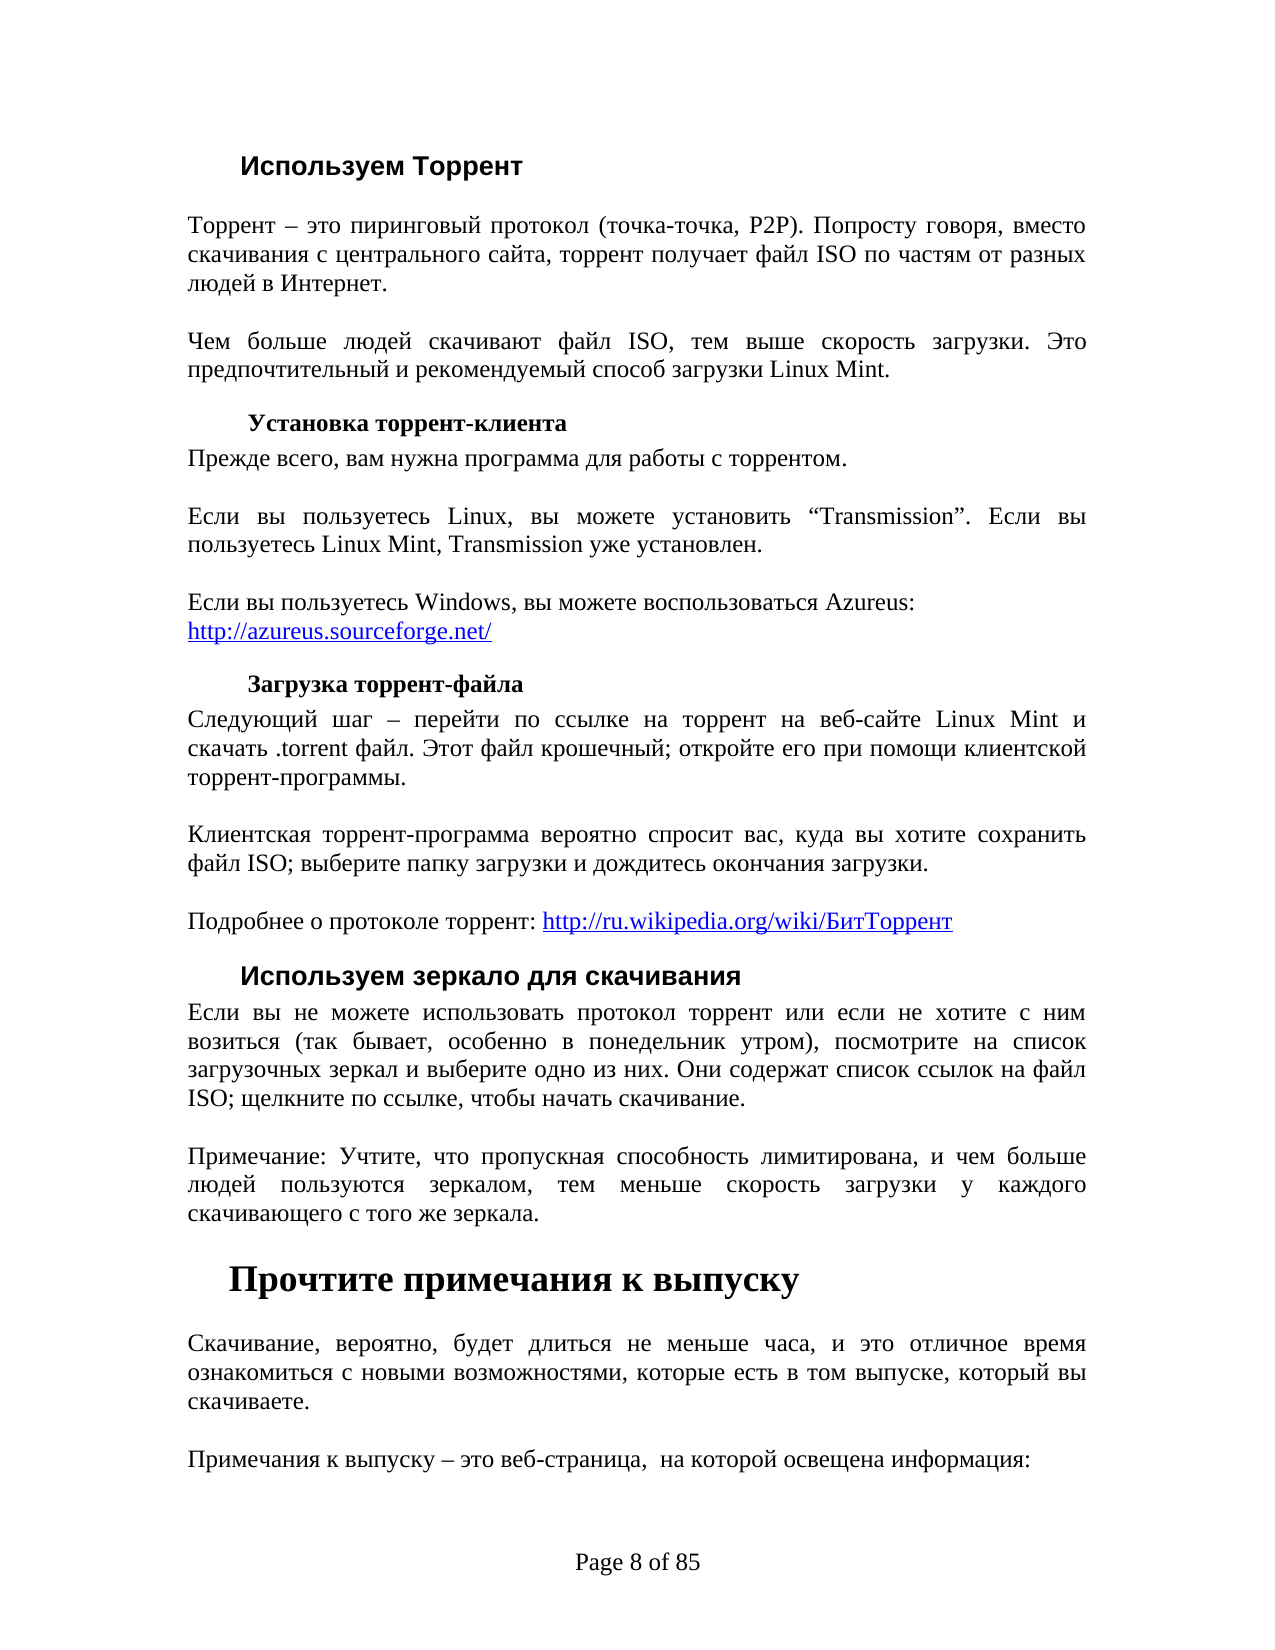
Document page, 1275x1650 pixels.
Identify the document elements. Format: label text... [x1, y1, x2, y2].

text http://azureus.sourceforge.net/ [187, 616, 1087, 644]
subtitle Установка торрент-клиента [187, 408, 1087, 437]
text Чем больше людей скачивают файл ISO, тем выше скорость загрузки. Это предпочтительный и рекомендуемый способ загрузки Linux Mint. [187, 326, 1087, 383]
text Если вы не можете использовать протокол торрент или если не хотите с ним возиться (так бывает, особенно в понедельник утром), посмотрите на список загрузочных зеркал и выберите одно из них. Они содержат список ссылок на файл ISO; щелкните по ссылке, чтобы начать скачивание. [187, 997, 1087, 1112]
subtitle Используем Торрент [187, 150, 1087, 181]
text Прежде всего, вам нужна программа для работы с торрентом. [187, 443, 1087, 472]
subtitle Прочтите примечания к выпуску [187, 1256, 1087, 1299]
text Подробнее о протоколе торрент: http://ru.wikipedia.org/wiki/БитТоррент [187, 906, 1087, 934]
text Клиентская торрент-программа вероятно спросит вас, куда вы хотите сохранить файл ISO; выберите папку загрузки и дождитесь окончания загрузки. [187, 819, 1087, 877]
subtitle Используем зеркало для скачивания [187, 959, 1087, 991]
text Если вы пользуетесь Linux, вы можете установить “Transmission”. Если вы пользуетесь Linux Mint, Transmission уже установлен. [187, 501, 1087, 558]
text Если вы пользуетесь Windows, вы можете воспользоваться Azureus: [187, 587, 1087, 616]
subtitle Загрузка торрент-файла [187, 669, 1087, 698]
text Скачивание, вероятно, будет длиться не меньше часа, и это отличное время ознакомиться с новыми возможностями, которые есть в том выпуске, который вы скачиваете. [187, 1328, 1087, 1415]
text Торрент – это пиринговый протокол (точка-точка, P2P). Попросту говоря, вместо скачивания с центрального сайта, торрент получает файл ISO по частям от разных людей в Интернет. [187, 210, 1087, 297]
text Примечания к выпуску – это веб-страница, на которой освещена информация: [187, 1444, 1087, 1473]
text Примечание: Учтите, что пропускная способность лимитирована, и чем больше людей пользуются зеркалом, тем меньше скорость загрузки у каждого скачивающего с того же зеркала. [187, 1141, 1087, 1227]
text Следующий шаг – перейти по ссылке на торрент на веб-сайте Linux Mint и скачать .torrent файл. Этот файл крошечный; откройте его при помощи клиентской торрент-программы. [187, 704, 1087, 791]
